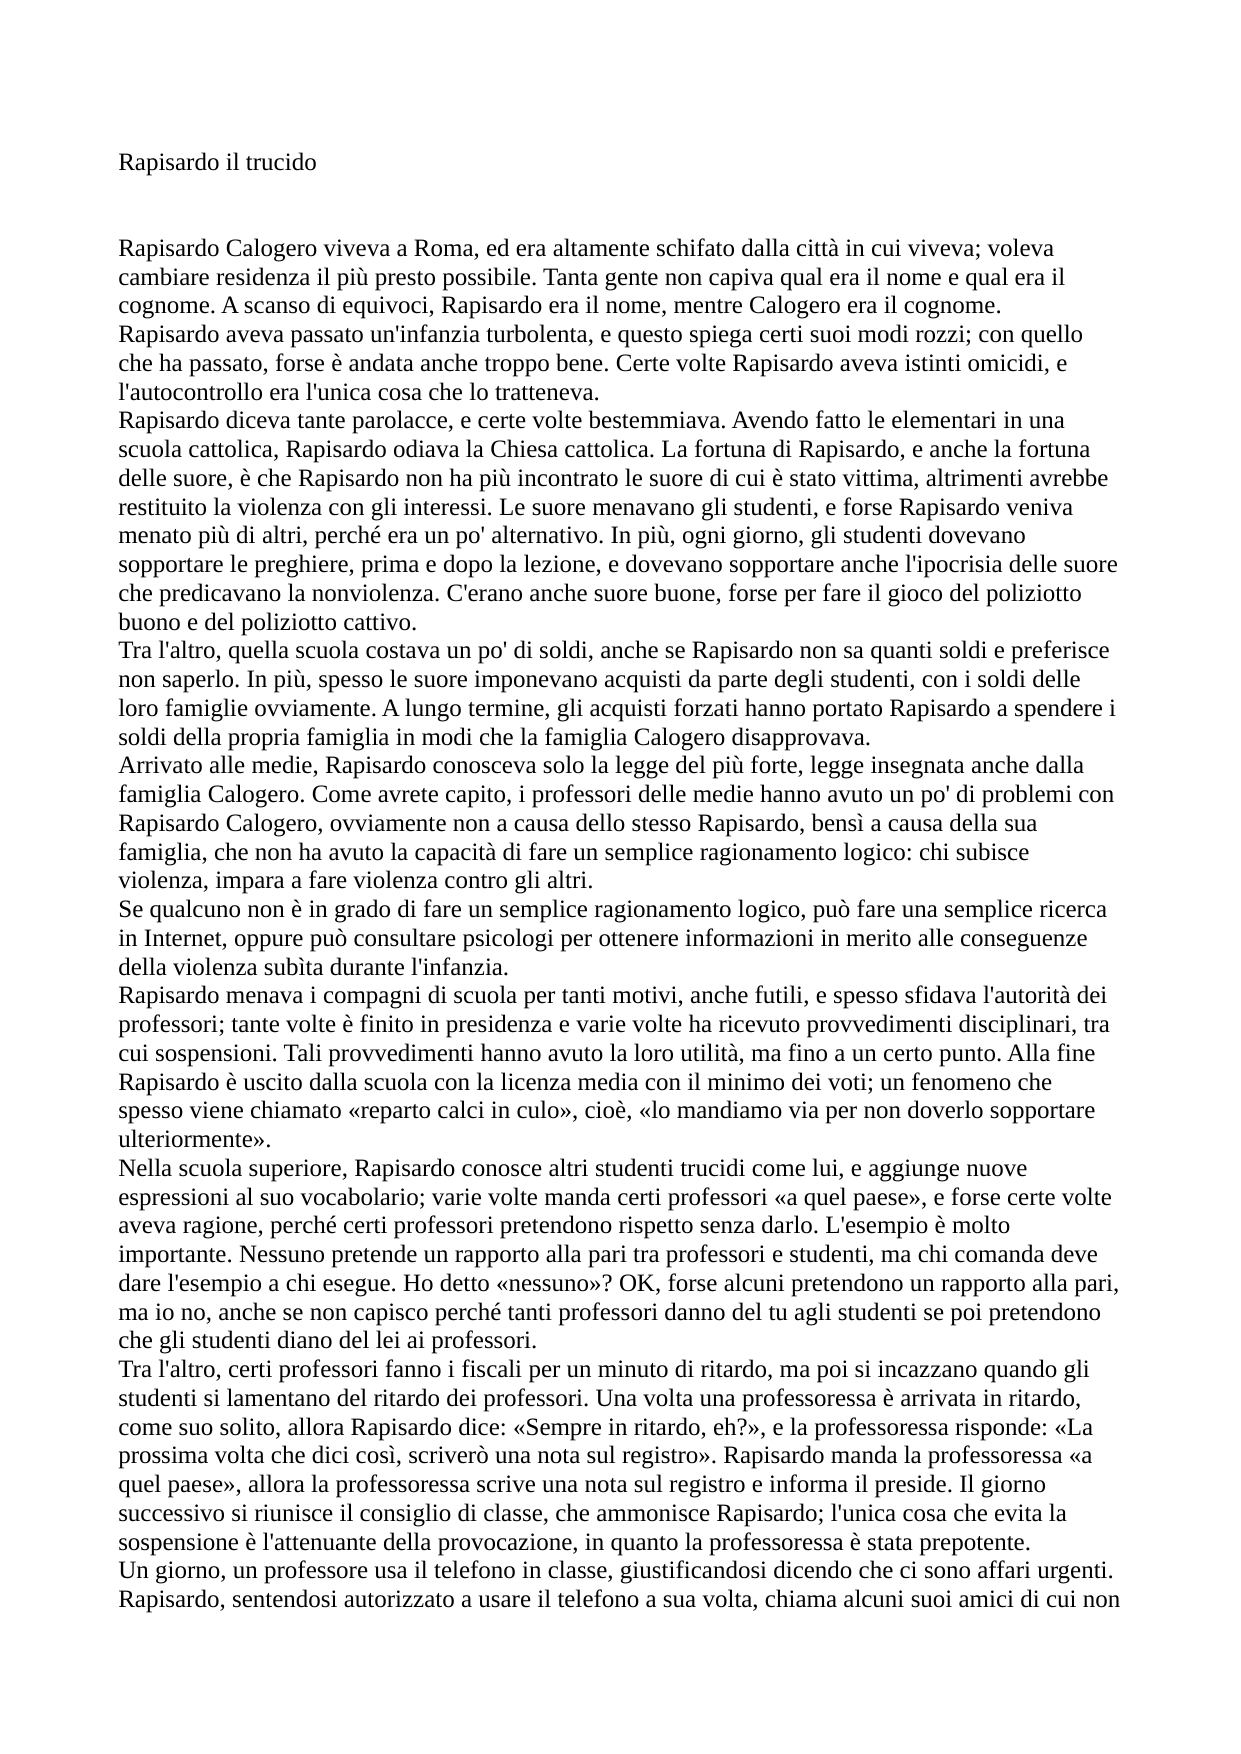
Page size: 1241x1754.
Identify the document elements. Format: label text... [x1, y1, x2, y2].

text Rapisardo aveva passato un'infanzia turbolenta, e questo spiega certi suoi modi rozzi; con quello che ha passato, forse è andata anche troppo bene. Certe volte Rapisardo aveva istinti omicidi, e l'autocontrollo era l'unica cosa che lo tratteneva. [118, 319, 1122, 406]
text Tra l'altro, certi professori fanno i fiscali per un minuto di ritardo, ma poi si incazzano quando gli studenti si lamentano del ritardo dei professori. Una volta una professoressa è arrivata in ritardo, come suo solito, allora Rapisardo dice: «Sempre in ritardo, eh?», e la professoressa risponde: «La prossima volta che dici così, scriverò una nota sul registro». Rapisardo manda la professoressa «a quel paese», allora la professoressa scrive una nota sul registro e informa il preside. Il giorno successivo si riunisce il consiglio di classe, che ammonisce Rapisardo; l'unica cosa che evita la sospensione è l'attenuante della provocazione, in quanto la professoressa è stata prepotente. [118, 1354, 1122, 1556]
text Nella scuola superiore, Rapisardo conosce altri studenti trucidi come lui, e aggiunge nuove espressioni al suo vocabolario; varie volte manda certi professori «a quel paese», e forse certe volte aveva ragione, perché certi professori pretendono rispetto senza darlo. L'esempio è molto importante. Nessuno pretende un rapporto alla pari tra professori e studenti, ma chi comanda deve dare l'esempio a chi esegue. Ho detto «nessuno»? OK, forse alcuni pretendono un rapporto alla pari, ma io no, anche se non capisco perché tanti professori danno del tu agli studenti se poi pretendono che gli studenti diano del lei ai professori. [118, 1153, 1122, 1354]
text Se qualcuno non è in grado di fare un semplice ragionamento logico, può fare una semplice ricerca in Internet, oppure può consultare psicologi per ottenere informazioni in merito alle conseguenze della violenza subìta durante l'infanzia. [118, 894, 1122, 981]
text Rapisardo diceva tante parolacce, e certe volte bestemmiava. Avendo fatto le elementari in una scuola cattolica, Rapisardo odiava la Chiesa cattolica. La fortuna di Rapisardo, e anche la fortuna delle suore, è che Rapisardo non ha più incontrato le suore di cui è stato vittima, altrimenti avrebbe restituito la violenza con gli interessi. Le suore menavano gli studenti, e forse Rapisardo veniva menato più di altri, perché era un po' alternativo. In più, ogni giorno, gli studenti dovevano sopportare le preghiere, prima e dopo la lezione, e dovevano sopportare anche l'ipocrisia delle suore che predicavano la nonviolenza. C'erano anche suore buone, forse per fare il gioco del poliziotto buono e del poliziotto cattivo. [118, 406, 1122, 636]
text Rapisardo il trucido [118, 147, 1122, 176]
text Arrivato alle medie, Rapisardo conosceva solo la legge del più forte, legge insegnata anche dalla famiglia Calogero. Come avrete capito, i professori delle medie hanno avuto un po' di problemi con Rapisardo Calogero, ovviamente non a causa dello stesso Rapisardo, bensì a causa della sua famiglia, che non ha avuto la capacità di fare un semplice ragionamento logico: chi subisce violenza, impara a fare violenza contro gli altri. [118, 751, 1122, 894]
text Tra l'altro, quella scuola costava un po' di soldi, anche se Rapisardo non sa quanti soldi e preferisce non saperlo. In più, spesso le suore imponevano acquisti da parte degli studenti, con i soldi delle loro famiglie ovviamente. A lungo termine, gli acquisti forzati hanno portato Rapisardo a spendere i soldi della propria famiglia in modi che la famiglia Calogero disapprovava. [118, 636, 1122, 751]
text Rapisardo Calogero viveva a Roma, ed era altamente schifato dalla città in cui viveva; voleva cambiare residenza il più presto possibile. Tanta gente non capiva qual era il nome e qual era il cognome. A scanso di equivoci, Rapisardo era il nome, mentre Calogero era il cognome. [118, 233, 1122, 319]
text Un giorno, un professore usa il telefono in classe, giustificandosi dicendo che ci sono affari urgenti. Rapisardo, sentendosi autorizzato a usare il telefono a sua volta, chiama alcuni suoi amici di cui non [118, 1556, 1122, 1613]
text Rapisardo menava i compagni di scuola per tanti motivi, anche futili, e spesso sfidava l'autorità dei professori; tante volte è finito in presidenza e varie volte ha ricevuto provvedimenti disciplinari, tra cui sospensioni. Tali provvedimenti hanno avuto la loro utilità, ma fino a un certo punto. Alla fine Rapisardo è uscito dalla scuola con la licenza media con il minimo dei voti; un fenomeno che spesso viene chiamato «reparto calci in culo», cioè, «lo mandiamo via per non doverlo sopportare ulteriormente». [118, 981, 1122, 1153]
